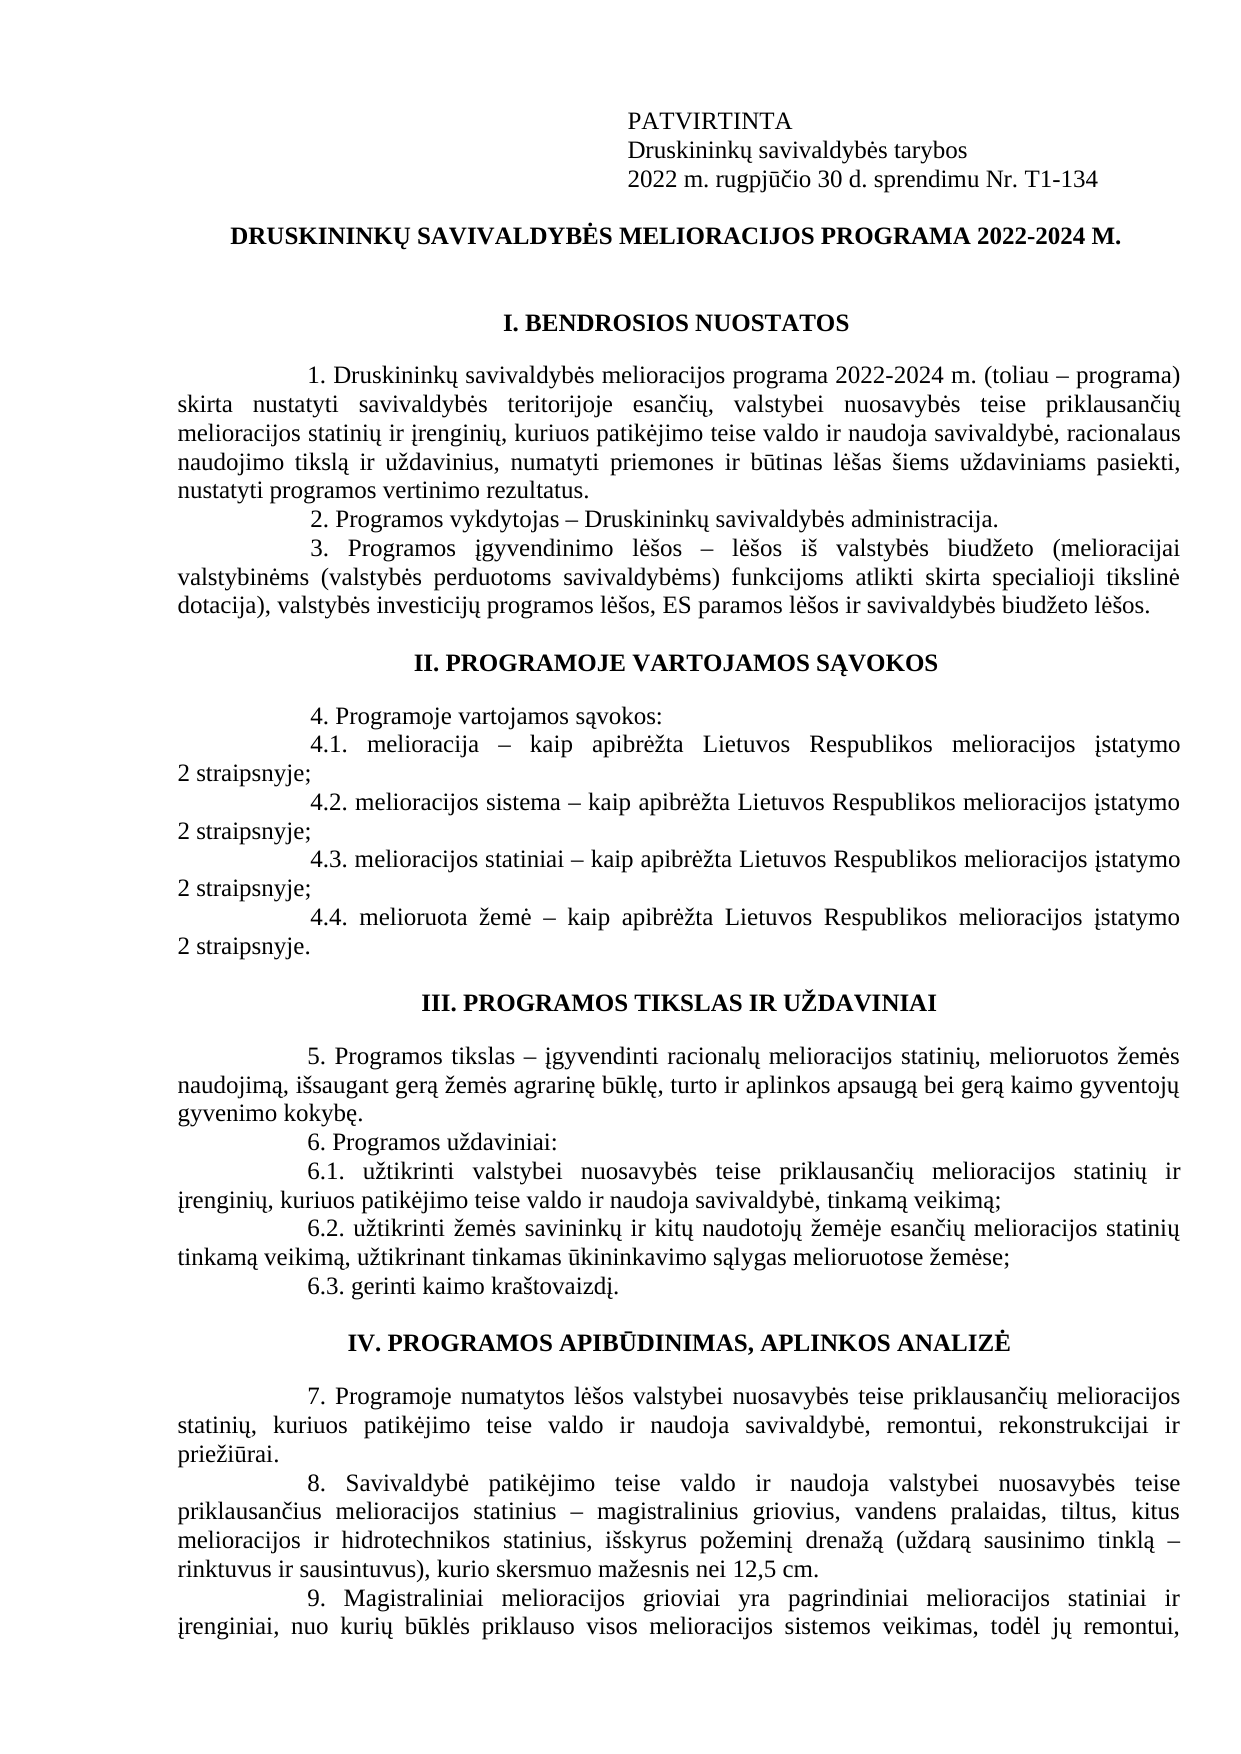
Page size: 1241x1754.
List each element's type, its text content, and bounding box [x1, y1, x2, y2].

text 4.4. melioruota žemė – kaip apibrėžta Lietuvos Respublikos melioracijos įstatymo 2 straipsnyje. [177, 902, 1181, 959]
text 7. Programoje numatytos lėšos valstybei nuosavybės teise priklausančių melioracijos statinių, kuriuos patikėjimo teise valdo ir naudoja savivaldybė, remontui, rekonstrukcijai ir priežiūrai. [177, 1381, 1181, 1468]
text 6.2. užtikrinti žemės savininkų ir kitų naudotojų žemėje esančių melioracijos statinių tinkamą veikimą, užtikrinant tinkamas ūkininkavimo sąlygas melioruotose žemėse; [177, 1213, 1181, 1271]
text III. PROGRAMOS TIKSLAS IR UŽDAVINIAI [177, 988, 1181, 1017]
text 9. Magistraliniai melioracijos grioviai yra pagrindiniai melioracijos statiniai ir įrenginiai, nuo kurių būklės priklauso visos melioracijos sistemos veikimas, todėl jų remontui, [177, 1583, 1181, 1640]
text IV. PROGRAMOS APIBŪDINIMAS, APLINKOS ANALIZĖ [177, 1328, 1181, 1357]
text 5. Programos tikslas – įgyvendinti racionalų melioracijos statinių, melioruotos žemės naudojimą, išsaugant gerą žemės agrarinę būklę, turto ir aplinkos apsaugą bei gerą kaimo gyventojų gyvenimo kokybę. [177, 1041, 1181, 1127]
text 4.2. melioracijos sistema – kaip apibrėžta Lietuvos Respublikos melioracijos įstatymo 2 straipsnyje; [177, 787, 1181, 844]
text II. PROGRAMOJE VARTOJAMOS SĄVOKOS [177, 648, 1181, 677]
text 1. Druskininkų savivaldybės melioracijos programa 2022-2024 m. (toliau – programa) skirta nustatyti savivaldybės teritorijoje esančių, valstybei nuosavybės teise priklausančių melioracijos statinių ir įrenginių, kuriuos patikėjimo teise valdo ir naudoja savivaldybė, racionalaus naudojimo tikslą ir uždavinius, numatyti priemones ir būtinas lėšas šiems uždaviniams pasiekti, nustatyti programos vertinimo rezultatus. [177, 360, 1181, 504]
text 2. Programos vykdytojas – Druskininkų savivaldybės administracija. [177, 504, 1181, 533]
text 3. Programos įgyvendinimo lėšos – lėšos iš valstybės biudžeto (melioracijai valstybinėms (valstybės perduotoms savivaldybėms) funkcijoms atlikti skirta specialioji tikslinė dotacija), valstybės investicijų programos lėšos, ES paramos lėšos ir savivaldybės biudžeto lėšos. [177, 533, 1181, 619]
text DRUSKININKŲ SAVIVALDYBĖS MELIORACIJOS PROGRAMA 2022-2024 M. [177, 221, 1181, 250]
text 4.3. melioracijos statiniai – kaip apibrėžta Lietuvos Respublikos melioracijos įstatymo 2 straipsnyje; [177, 844, 1181, 902]
text 6. Programos uždaviniai: [177, 1127, 1181, 1156]
text 6.1. užtikrinti valstybei nuosavybės teise priklausančių melioracijos statinių ir įrenginių, kuriuos patikėjimo teise valdo ir naudoja savivaldybė, tinkamą veikimą; [177, 1156, 1181, 1213]
text PATVIRTINTA [627, 106, 1181, 135]
text 6.3. gerinti kaimo kraštovaizdį. [177, 1271, 1181, 1300]
text I. BENDROSIOS NUOSTATOS [177, 308, 1181, 336]
text 8. Savivaldybė patikėjimo teise valdo ir naudoja valstybei nuosavybės teise priklausančius melioracijos statinius – magistralinius griovius, vandens pralaidas, tiltus, kitus melioracijos ir hidrotechnikos statinius, išskyrus požeminį drenažą (uždarą sausinimo tinklą – rinktuvus ir sausintuvus), kurio skersmuo mažesnis nei 12,5 cm. [177, 1468, 1181, 1583]
text Druskininkų savivaldybės tarybos [627, 135, 1181, 164]
text 4.1. melioracija – kaip apibrėžta Lietuvos Respublikos melioracijos įstatymo 2 straipsnyje; [177, 729, 1181, 787]
text 2022 m. rugpjūčio 30 d. sprendimu Nr. T1-134 [627, 164, 1181, 193]
text 4. Programoje vartojamos sąvokos: [177, 701, 1181, 729]
